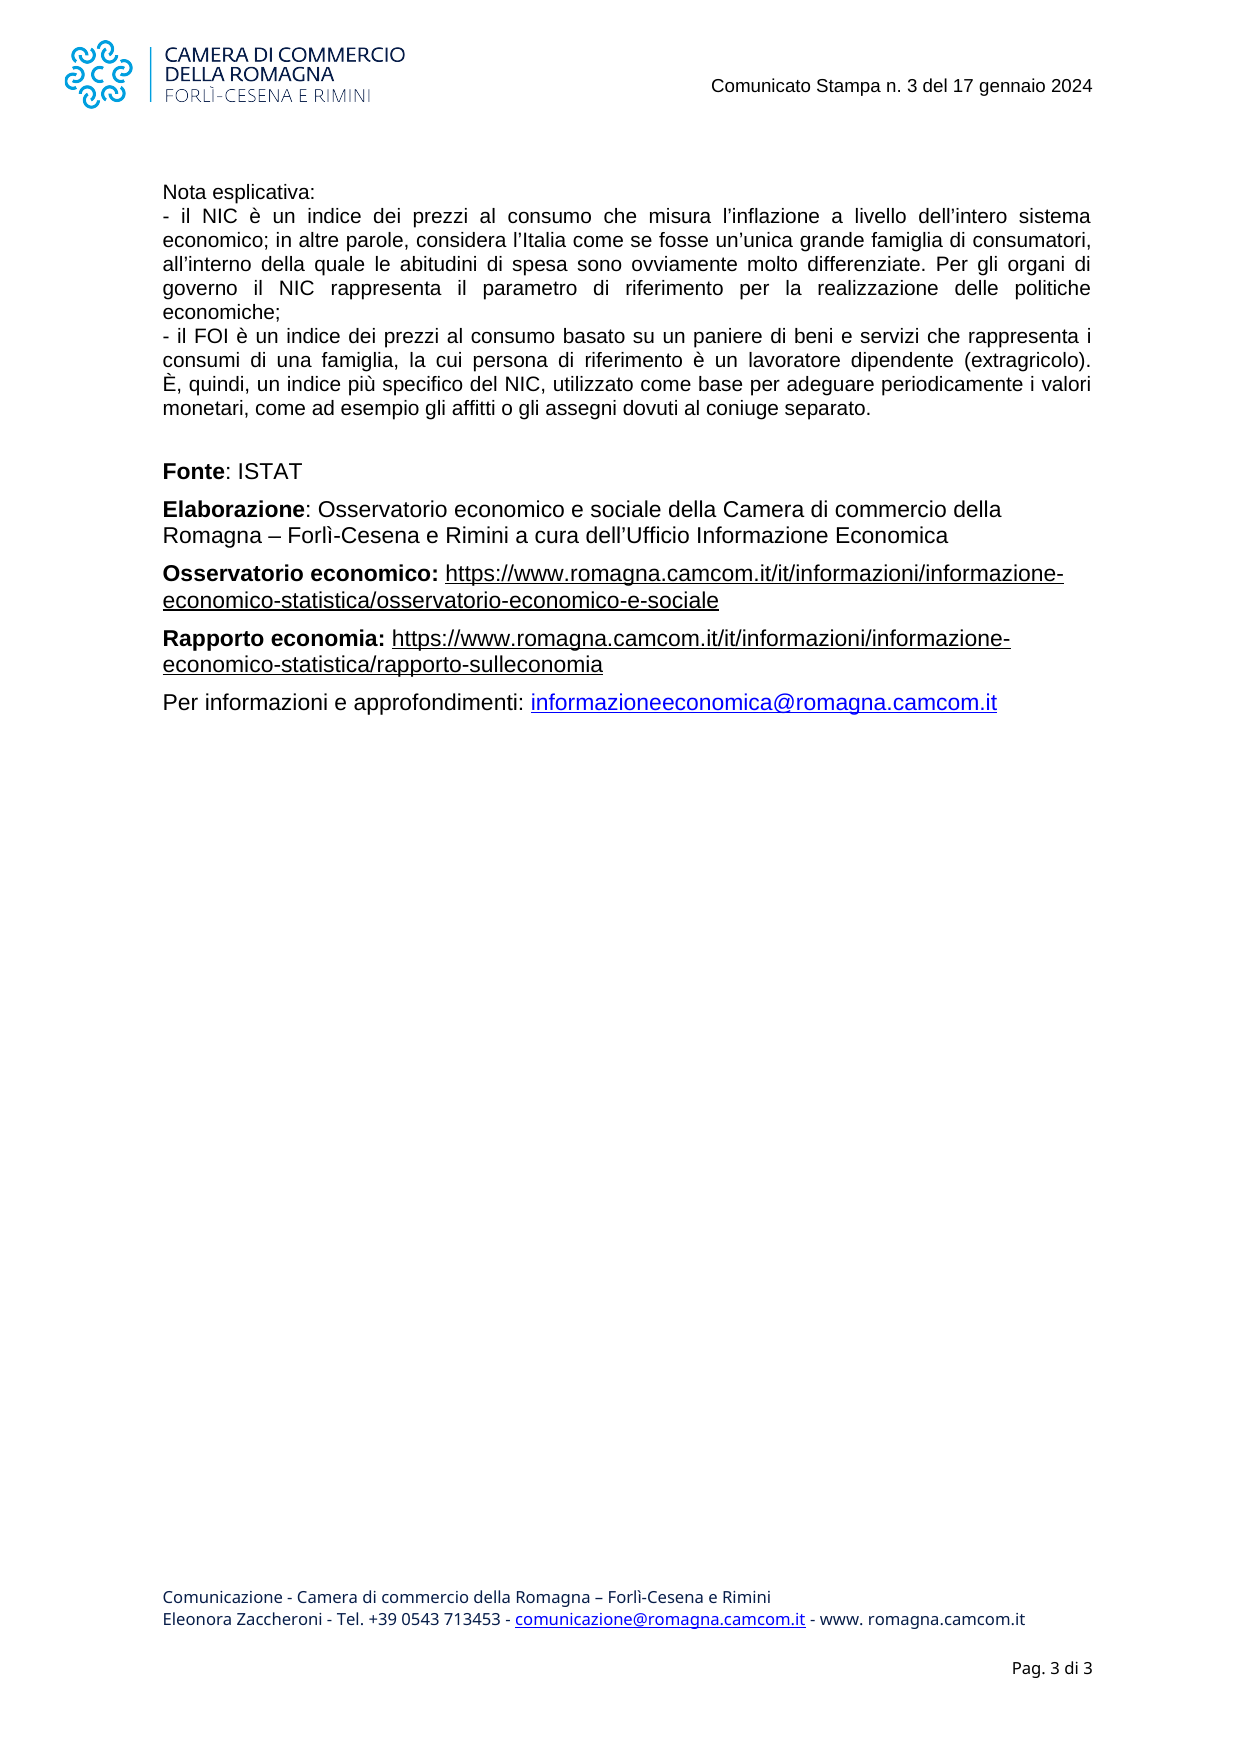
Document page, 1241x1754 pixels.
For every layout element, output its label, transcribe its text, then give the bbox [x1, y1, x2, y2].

text Per informazioni e approfondimenti: informazioneeconomica@romagna.camcom.it [162, 689, 1092, 716]
text Osservatorio economico: https://www.romagna.camcom.it/it/informazioni/informazione-economico-statistica/osservatorio-economico-e-sociale [162, 560, 1092, 613]
text Fonte: ISTAT [162, 458, 1092, 484]
text - il NIC è un indice dei prezzi al consumo che misura l’inflazione a livello dell’intero sistema economico; in altre parole, considera l’Italia come se fosse un’unica grande famiglia di consumatori, all’interno della quale le abitudini di spesa sono ovviamente molto differenziate. Per gli organi di governo il NIC rappresenta il parametro di riferimento per la realizzazione delle politiche economiche; [162, 204, 1092, 324]
text Elaborazione: Osservatorio economico e sociale della Camera di commercio della Romagna – Forlì-Cesena e Rimini a cura dell’Ufficio Informazione Economica [162, 496, 1092, 548]
text Rapporto economia: https://www.romagna.camcom.it/it/informazioni/informazione-economico-statistica/rapporto-sulleconomia [162, 625, 1092, 677]
text - il FOI è un indice dei prezzi al consumo basato su un paniere di beni e servizi che rappresenta i consumi di una famiglia, la cui persona di riferimento è un lavoratore dipendente (extragricolo). È, quindi, un indice più specifico del NIC, utilizzato come base per adeguare periodicamente i valori monetari, come ad esempio gli affitti o gli assegni dovuti al coniuge separato. [162, 324, 1092, 419]
picture [64, 40, 405, 109]
text Nota esplicativa: [162, 180, 1092, 204]
